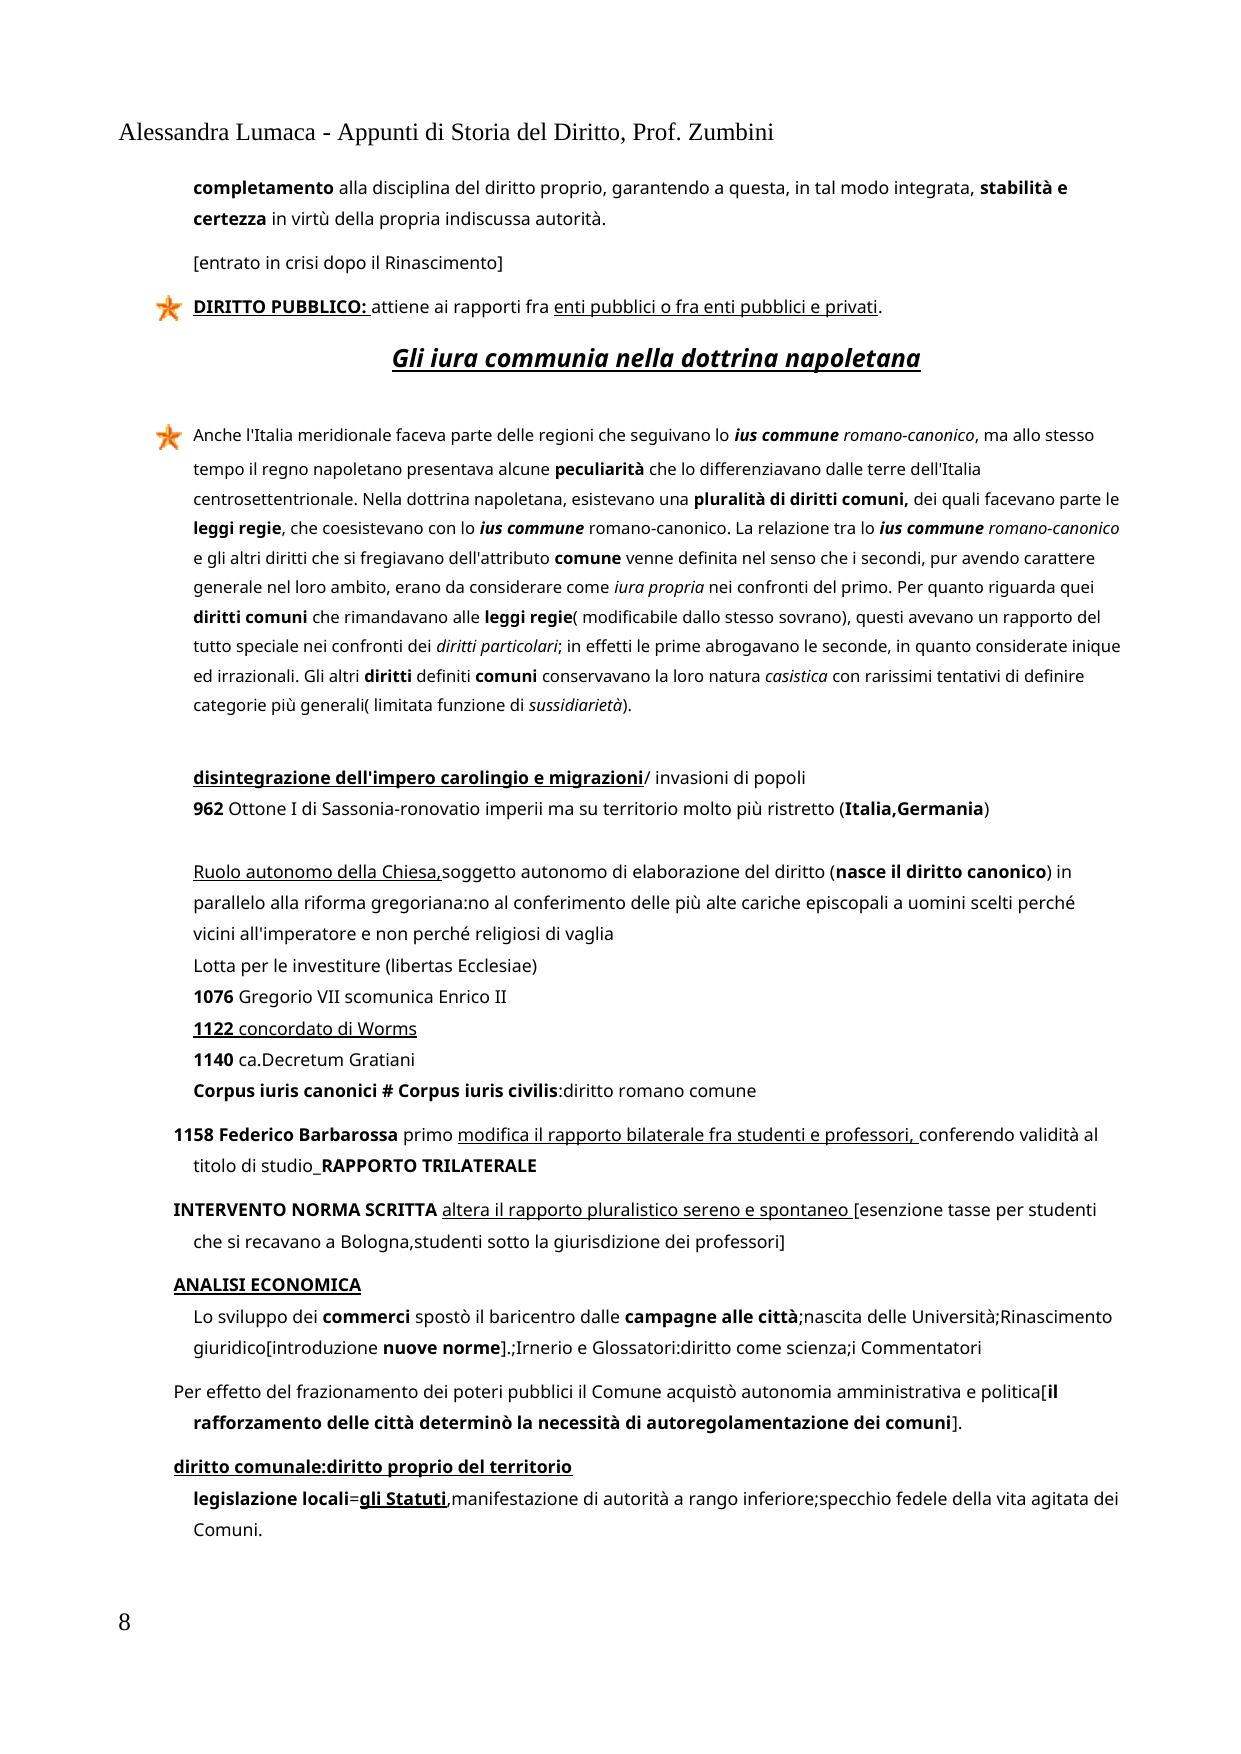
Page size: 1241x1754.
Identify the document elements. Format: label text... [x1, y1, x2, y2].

text ANALISI ECONOMICA Lo sviluppo dei commerci spostò il baricentro dalle campagne alle città;nascita delle Università;Rinascimento giuridico[introduzione nuove norme].;Irnerio e Glossatori:diritto come scienza;i Commentatori [156, 1273, 1122, 1360]
list completamento alla disciplina del diritto proprio, garantendo a questa, in tal modo integrata, stabilità e certezza in virtù della propria indiscussa autorità. [156, 175, 1122, 231]
text INTERVENTO NORMA SCRITTA altera il rapporto pluralistico sereno e spontaneo [esenzione tasse per studenti che si recavano a Bologna,studenti sotto la giurisdizione dei professori] [156, 1198, 1122, 1253]
list Gli iura communia nella dottrina napoletana [156, 341, 1122, 405]
picture [156, 295, 182, 321]
text Per effetto del frazionamento dei poteri pubblici il Comune acquistò autonomia amministrativa e politica[il rafforzamento delle città determinò la necessità di autoregolamentazione dei comuni]. [156, 1379, 1122, 1435]
text 1158 Federico Barbarossa primo modifica il rapporto bilaterale fra studenti e professori, conferendo validità al titolo di studio_RAPPORTO TRILATERALE [156, 1122, 1122, 1178]
text diritto comunale:diritto proprio del territorio legislazione locali=gli Statuti,manifestazione di autorità a rango inferiore;specchio fedele della vita agitata dei Comuni. [156, 1455, 1122, 1542]
list DIRITTO PUBBLICO: attiene ai rapporti fra enti pubblici o fra enti pubblici e privati. [156, 294, 1122, 321]
picture [156, 424, 182, 450]
list [entrato in crisi dopo il Rinascimento] [156, 251, 1122, 275]
list Anche l'Italia meridionale faceva parte delle regioni che seguivano lo ius commune romano-canonico, ma allo stesso tempo il regno napoletano presentava alcune peculiarità che lo differenziavano dalle terre dell'Italia centrosettentrionale. Nella dottrina napoletana, esistevano una pluralità di diritti comuni, dei quali facevano parte le leggi regie, che coesistevano con lo ius commune romano-canonico. La relazione tra lo ius commune romano-canonico e gli altri diritti che si fregiavano dell'attributo comune venne definita nel senso che i secondi, pur avendo carattere generale nel loro ambito, erano da considerare come iura propria nei confronti del primo. Per quanto riguarda quei diritti comuni che rimandavano alle leggi regie( modificabile dallo stesso sovrano), questi avevano un rapporto del tutto speciale nei confronti dei diritti particolari; in effetti le prime abrogavano le seconde, in quanto considerate inique ed irrazionali. Gli altri diritti definiti comuni conservavano la loro natura casistica con rarissimi tentativi di definire categorie più generali( limitata funzione di sussidiarietà). [156, 424, 1122, 746]
list disintegrazione dell'impero carolingio e migrazioni/ invasioni di popoli 962 Ottone I di Sassonia-ronovatio imperii ma su territorio molto più ristretto (Italia,Germania) Ruolo autonomo della Chiesa,soggetto autonomo di elaborazione del diritto (nasce il diritto canonico) in parallelo alla riforma gregoriana:no al conferimento delle più alte cariche episcopali a uomini scelti perché vicini all'imperatore e non perché religiosi di vaglia Lotta per le investiture (libertas Ecclesiae) 1076 Gregorio VII scomunica Enrico II 1122 concordato di Worms 1140 ca.Decretum Gratiani Corpus iuris canonici # Corpus iuris civilis:diritto romano comune [156, 765, 1122, 1103]
